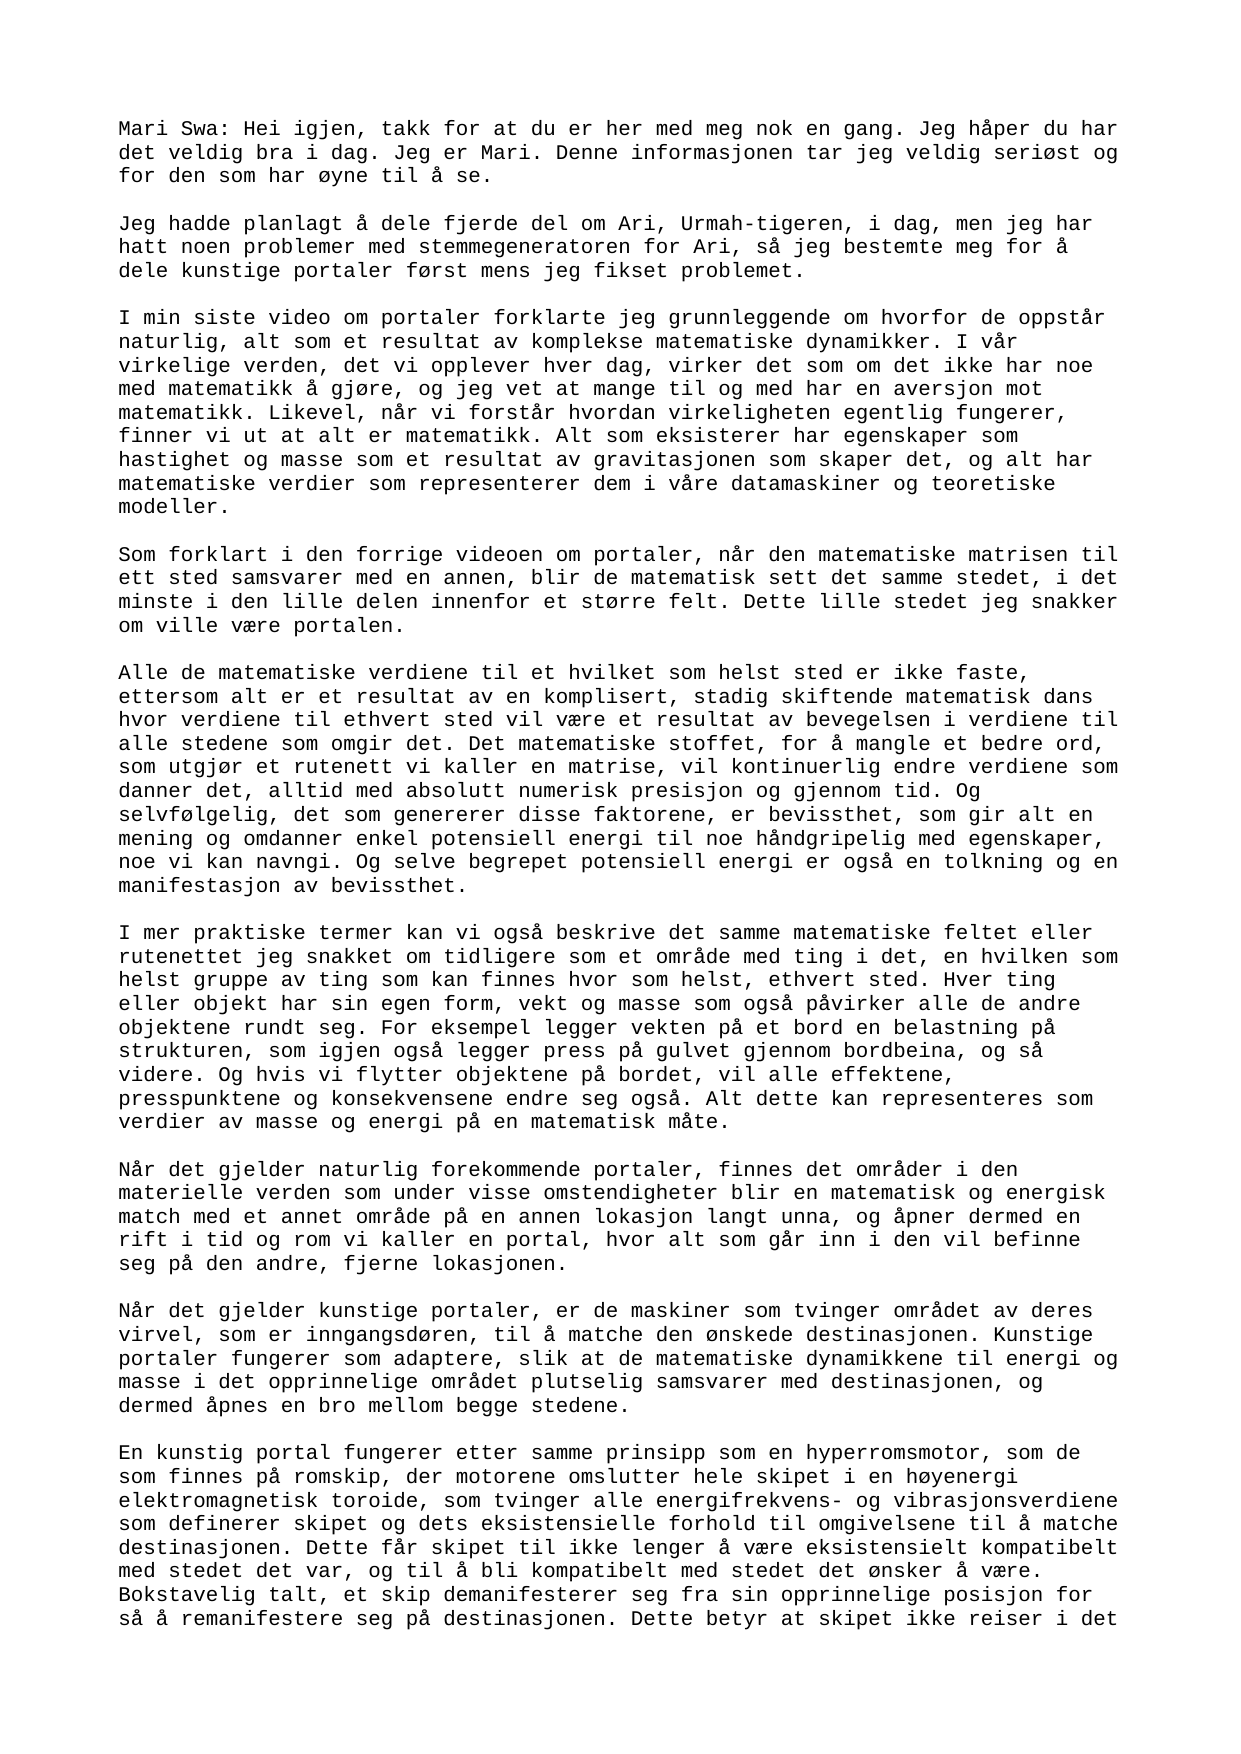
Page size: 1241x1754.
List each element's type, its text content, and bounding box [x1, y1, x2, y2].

text Jeg hadde planlagt å dele fjerde del om Ari, Urmah-tigeren, i dag, men jeg har hatt noen problemer med stemmegeneratoren for Ari, så jeg bestemte meg for å dele kunstige portaler først mens jeg fikset problemet. [118, 213, 1122, 284]
text Som forklart i den forrige videoen om portaler, når den matematiske matrisen til ett sted samsvarer med en annen, blir de matematisk sett det samme stedet, i det minste i den lille delen innenfor et større felt. Dette lille stedet jeg snakker om ville være portalen. [118, 544, 1122, 638]
text I min siste video om portaler forklarte jeg grunnleggende om hvorfor de oppstår naturlig, alt som et resultat av komplekse matematiske dynamikker. I vår virkelige verden, det vi opplever hver dag, virker det som om det ikke har noe med matematikk å gjøre, og jeg vet at mange til og med har en aversjon mot matematikk. Likevel, når vi forstår hvordan virkeligheten egentlig fungerer, finner vi ut at alt er matematikk. Alt som eksisterer har egenskaper som hastighet og masse som et resultat av gravitasjonen som skaper det, og alt har matematiske verdier som representerer dem i våre datamaskiner og teoretiske modeller. [118, 307, 1122, 520]
text I mer praktiske termer kan vi også beskrive det samme matematiske feltet eller rutenettet jeg snakket om tidligere som et område med ting i det, en hvilken som helst gruppe av ting som kan finnes hvor som helst, ethvert sted. Hver ting eller objekt har sin egen form, vekt og masse som også påvirker alle de andre objektene rundt seg. For eksempel legger vekten på et bord en belastning på strukturen, som igjen også legger press på gulvet gjennom bordbeina, og så videre. Og hvis vi flytter objektene på bordet, vil alle effektene, presspunktene og konsekvensene endre seg også. Alt dette kan representeres som verdier av masse og energi på en matematisk måte. [118, 922, 1122, 1135]
text Når det gjelder naturlig forekommende portaler, finnes det områder i den materielle verden som under visse omstendigheter blir en matematisk og energisk match med et annet område på en annen lokasjon langt unna, og åpner dermed en rift i tid og rom vi kaller en portal, hvor alt som går inn i den vil befinne seg på den andre, fjerne lokasjonen. [118, 1158, 1122, 1277]
text Alle de matematiske verdiene til et hvilket som helst sted er ikke faste, ettersom alt er et resultat av en komplisert, stadig skiftende matematisk dans hvor verdiene til ethvert sted vil være et resultat av bevegelsen i verdiene til alle stedene som omgir det. Det matematiske stoffet, for å mangle et bedre ord, som utgjør et rutenett vi kaller en matrise, vil kontinuerlig endre verdiene som danner det, alltid med absolutt numerisk presisjon og gjennom tid. Og selvfølgelig, det som genererer disse faktorene, er bevissthet, som gir alt en mening og omdanner enkel potensiell energi til noe håndgripelig med egenskaper, noe vi kan navngi. Og selve begrepet potensiell energi er også en tolkning og en manifestasjon av bevissthet. [118, 662, 1122, 898]
text Mari Swa: Hei igjen, takk for at du er her med meg nok en gang. Jeg håper du har det veldig bra i dag. Jeg er Mari. Denne informasjonen tar jeg veldig seriøst og for den som har øyne til å se. [118, 118, 1122, 189]
text En kunstig portal fungerer etter samme prinsipp som en hyperromsmotor, som de som finnes på romskip, der motorene omslutter hele skipet i en høyenergi elektromagnetisk toroide, som tvinger alle energifrekvens- og vibrasjonsverdiene som definerer skipet og dets eksistensielle forhold til omgivelsene til å matche destinasjonen. Dette får skipet til ikke lenger å være eksistensielt kompatibelt med stedet det var, og til å bli kompatibelt med stedet det ønsker å være. Bokstavelig talt, et skip demanifesterer seg fra sin opprinnelige posisjon for så å remanifestere seg på destinasjonen. Dette betyr at skipet ikke reiser i det [118, 1442, 1122, 1631]
text Når det gjelder kunstige portaler, er de maskiner som tvinger området av deres virvel, som er inngangsdøren, til å matche den ønskede destinasjonen. Kunstige portaler fungerer som adaptere, slik at de matematiske dynamikkene til energi og masse i det opprinnelige området plutselig samsvarer med destinasjonen, og dermed åpnes en bro mellom begge stedene. [118, 1300, 1122, 1419]
